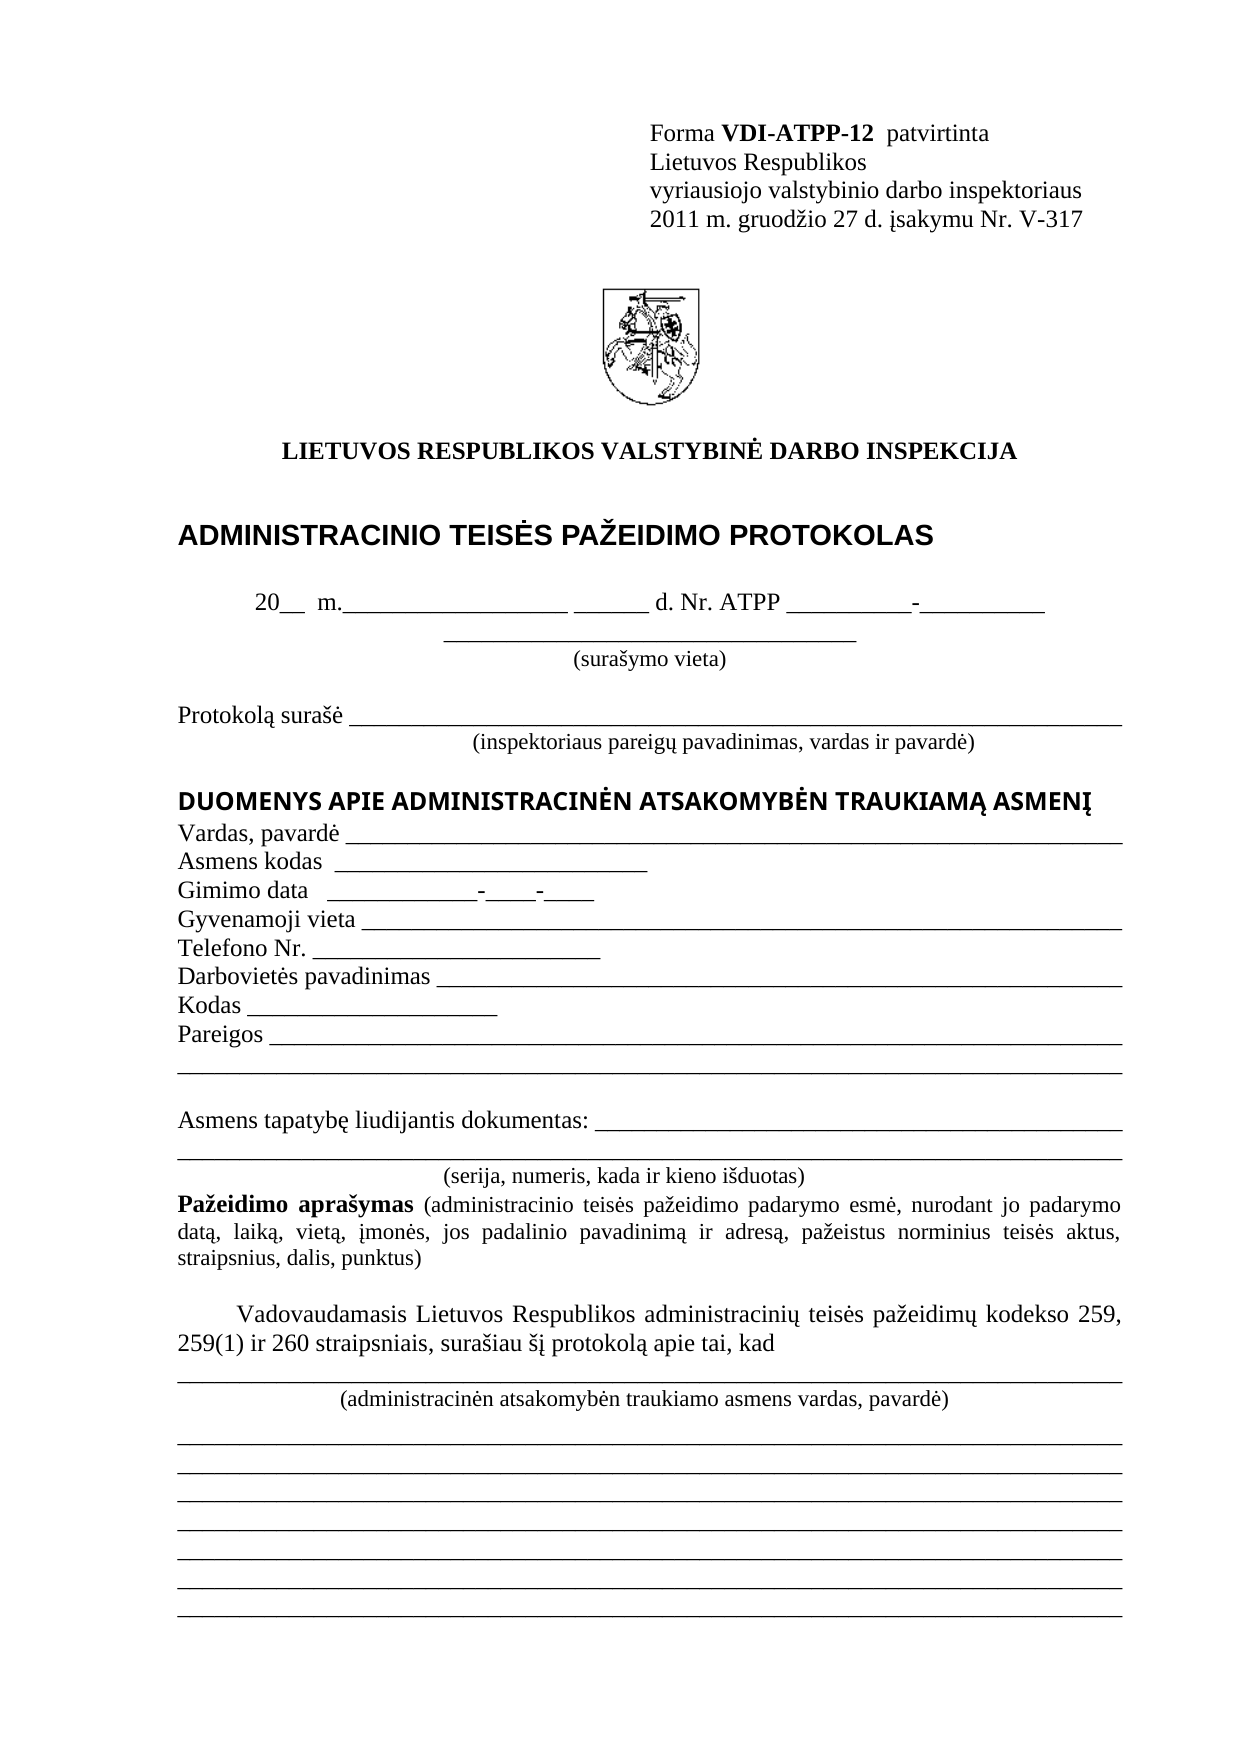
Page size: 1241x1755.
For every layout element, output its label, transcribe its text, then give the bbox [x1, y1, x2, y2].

text (surašymo vieta) [177, 644, 1122, 671]
text Pareigos [177, 1019, 1122, 1048]
text (herbas) [177, 262, 1122, 407]
text ADMINISTRACINIO TEISĖS PAŽEIDIMO PROTOKOLAS [177, 517, 1122, 551]
text Protokolą surašė [177, 700, 1122, 728]
text (serija, numeris, kada ir kieno išduotas) [177, 1163, 1122, 1189]
text Lietuvos Respublikos [649, 147, 1122, 176]
text _ [177, 1448, 1122, 1473]
text Pažeidimo aprašymas (administracinio teisės pažeidimo padarymo esmė, nurodant jo padarymo datą, laiką, vietą, įmonės, jos padalinio pavadinimą ir adresą, pažeistus norminius teisės aktus, straipsnius, dalis, punktus) [177, 1189, 1122, 1270]
text 20__ m.__________________ ______ d. Nr. ATPP __________-__________ [177, 587, 1122, 616]
text Vadovaudamasis Lietuvos Respublikos administracinių teisės pažeidimų kodekso 259, 259(1) ir 260 straipsniais, surašiau šį protokolą apie tai, kad [177, 1299, 1122, 1357]
text Gyvenamoji vieta [177, 904, 1122, 933]
text _ [177, 1591, 1122, 1616]
text Darbovietės pavadinimas [177, 961, 1122, 990]
text LIETUVOS RESPUBLIKOS VALSTYBINĖ DARBO INSPEKCIJA [177, 436, 1122, 465]
text _ [177, 1534, 1122, 1559]
text Telefono Nr. _______________________ [177, 933, 1122, 961]
text (administracinėn atsakomybėn traukiamo asmens vardas, pavardė) [177, 1385, 1122, 1419]
text Forma VDI-ATPP-12 patvirtinta [649, 118, 1122, 147]
text Duomenys apie administracinėn atsakomybėn traukiamą asmenį [177, 783, 1122, 818]
text _ [177, 1419, 1122, 1444]
text Asmens tapatybę liudijantis dokumentas: [177, 1105, 1122, 1134]
text Kodas ____________________ [177, 990, 1122, 1019]
text _ [177, 1505, 1122, 1530]
text _ [177, 1134, 1122, 1159]
text _ [177, 1357, 1122, 1382]
text _ [177, 1048, 1122, 1073]
text Gimimo data ____________-____-____ [177, 875, 1122, 904]
text _________________________________ [177, 616, 1122, 644]
text (inspektoriaus pareigų pavadinimas, vardas ir pavardė) [352, 728, 1122, 755]
text _ [177, 1476, 1122, 1501]
text Asmens kodas _________________________ [177, 846, 1122, 875]
text Vardas, pavardė [177, 818, 1122, 846]
text _ [177, 1563, 1122, 1588]
text 2011 m. gruodžio 27 d. įsakymu Nr. V-317 [649, 204, 1122, 233]
text vyriausiojo valstybinio darbo inspektoriaus [649, 176, 1122, 204]
